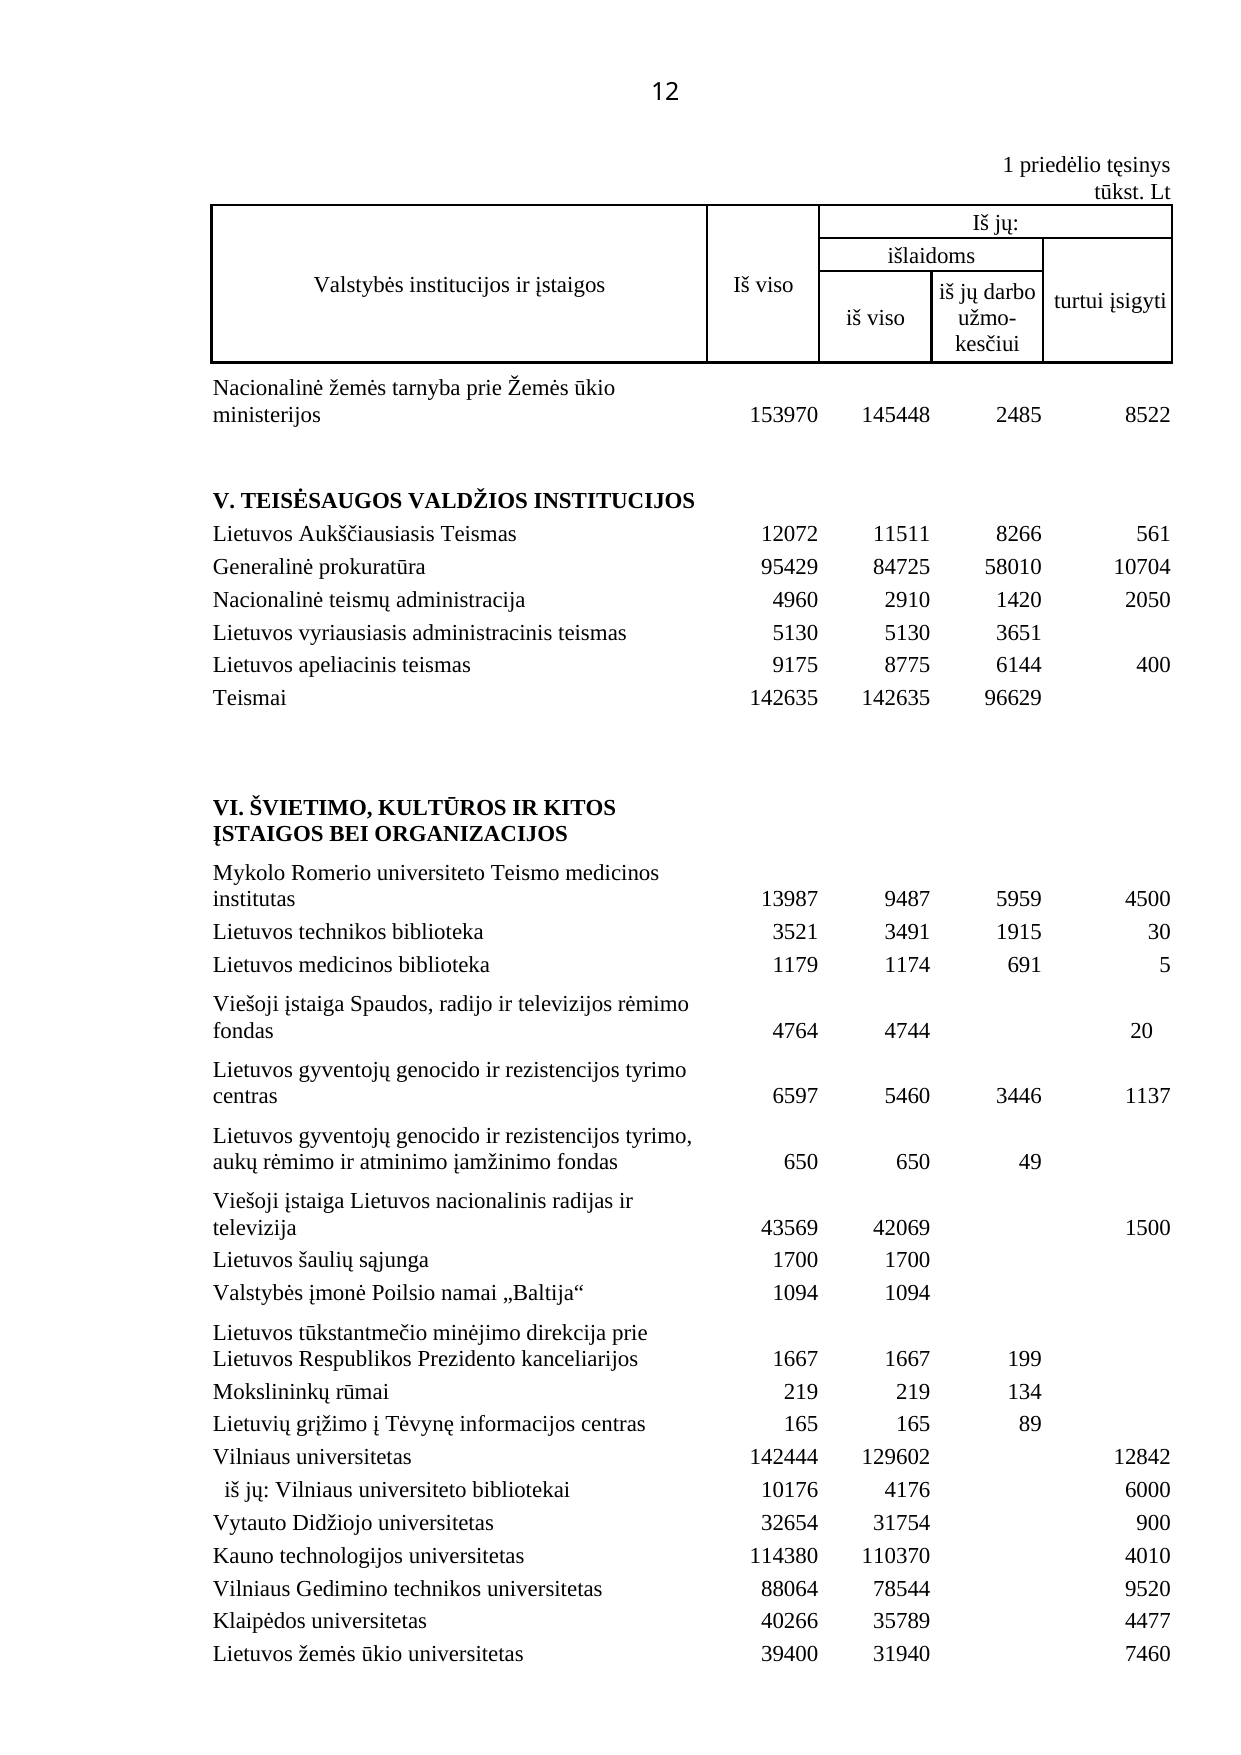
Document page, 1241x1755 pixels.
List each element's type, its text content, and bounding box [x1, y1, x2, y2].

table_cell [931, 1174, 1043, 1240]
table_cell [211, 711, 707, 781]
table_cell 5 [1043, 945, 1172, 977]
table_cell Teismai [211, 678, 707, 711]
table_cell 142635 [707, 678, 819, 711]
table_cell [931, 781, 1043, 846]
table_cell 3521 [707, 912, 819, 945]
table_cell iš jų darbo užmo-kesčiui [933, 272, 1042, 361]
table_cell 5130 [707, 612, 819, 645]
table_cell [1043, 1109, 1172, 1174]
table_cell iš jų: Vilniaus universiteto bibliotekai [211, 1470, 707, 1502]
table_cell [1043, 1240, 1172, 1273]
table_cell 89 [931, 1404, 1043, 1437]
table_cell [819, 427, 931, 481]
table_cell Lietuvos tūkstantmečio minėjimo direkcija prie Lietuvos Respublikos Prezidento kanceliarijos [211, 1306, 707, 1371]
table_cell Kauno technologijos universitetas [211, 1535, 707, 1568]
table_cell 4764 [707, 978, 819, 1043]
table_cell 78544 [819, 1568, 931, 1601]
table_cell 4176 [819, 1470, 931, 1502]
table_cell 1094 [819, 1273, 931, 1306]
table_cell [819, 481, 931, 514]
table_cell 165 [707, 1404, 819, 1437]
table_cell 1500 [1043, 1174, 1172, 1240]
table_cell iš viso [820, 272, 930, 361]
table_cell 142444 [707, 1437, 819, 1470]
table_cell Lietuvos gyventojų genocido ir rezistencijos tyrimo, aukų rėmimo ir atminimo įamžinimo fondas [211, 1109, 707, 1174]
table_cell 691 [931, 945, 1043, 977]
table_cell [931, 1634, 1043, 1667]
table_cell Lietuvos medicinos biblioteka [211, 945, 707, 977]
table_cell [1043, 1273, 1172, 1306]
table_cell [1043, 781, 1172, 846]
table_cell Mykolo Romerio universiteto Teismo medicinos institutas [211, 846, 707, 912]
table_cell Iš jų: [820, 206, 1171, 237]
table_cell 1667 [707, 1306, 819, 1371]
table_cell 2485 [931, 364, 1043, 427]
table_cell Mokslininkų rūmai [211, 1371, 707, 1404]
table_cell 95429 [707, 547, 819, 579]
table_cell 199 [931, 1306, 1043, 1371]
table_cell Lietuvių grįžimo į Tėvynę informacijos centras [211, 1404, 707, 1437]
table_cell 3446 [931, 1043, 1043, 1109]
table_cell 153970 [707, 364, 819, 427]
table_cell Vilniaus universitetas [211, 1437, 707, 1470]
table_cell 7460 [1043, 1634, 1172, 1667]
table_cell Klaipėdos universitetas [211, 1601, 707, 1634]
table_cell Vytauto Didžiojo universitetas [211, 1503, 707, 1535]
table_cell Nacionalinė teismų administracija [211, 580, 707, 612]
table_cell [931, 1437, 1043, 1470]
table_cell 1174 [819, 945, 931, 977]
table_cell 1420 [931, 580, 1043, 612]
table_cell [1043, 427, 1172, 481]
table_cell 20 [1043, 978, 1172, 1043]
table_cell 1700 [707, 1240, 819, 1273]
table_cell [931, 978, 1043, 1043]
table_cell [1043, 678, 1172, 711]
table_cell 31754 [819, 1503, 931, 1535]
table_cell Lietuvos technikos biblioteka [211, 912, 707, 945]
table_cell 3491 [819, 912, 931, 945]
table_cell Valstybės institucijos ir įstaigos [213, 206, 706, 361]
table_cell Generalinė prokuratūra [211, 547, 707, 579]
table_cell 12842 [1043, 1437, 1172, 1470]
table_cell 13987 [707, 846, 819, 912]
table_cell Lietuvos gyventojų genocido ir rezistencijos tyrimo centras [211, 1043, 707, 1109]
table_cell 1700 [819, 1240, 931, 1273]
table_cell 35789 [819, 1601, 931, 1634]
table_cell 400 [1043, 645, 1172, 678]
table_cell Vilniaus Gedimino technikos universitetas [211, 1568, 707, 1601]
table_cell 219 [707, 1371, 819, 1404]
table_cell 4010 [1043, 1535, 1172, 1568]
table_cell [1043, 1306, 1172, 1371]
table_cell 5460 [819, 1043, 931, 1109]
table_cell [931, 427, 1043, 481]
table_cell [211, 427, 707, 481]
table_cell [931, 1601, 1043, 1634]
table_cell [819, 711, 931, 781]
table_cell Lietuvos vyriausiasis administracinis teismas [211, 612, 707, 645]
table_cell [931, 1535, 1043, 1568]
table_cell Valstybės įmonė Poilsio namai „Baltija“ [211, 1273, 707, 1306]
table_cell 6597 [707, 1043, 819, 1109]
table_cell V. TEISĖSAUGOS VALDŽIOS INSTITUCIJOS [211, 481, 707, 514]
table_cell 9520 [1043, 1568, 1172, 1601]
table_cell 1094 [707, 1273, 819, 1306]
table_cell išlaidoms [820, 239, 1042, 270]
table_cell 11511 [819, 514, 931, 547]
table_cell 3651 [931, 612, 1043, 645]
table_cell [1043, 1404, 1172, 1437]
table_cell [707, 781, 819, 846]
table_cell 2050 [1043, 580, 1172, 612]
table_cell Viešoji įstaiga Spaudos, radijo ir televizijos rėmimo fondas [211, 978, 707, 1043]
table_cell [1043, 1371, 1172, 1404]
table_cell 114380 [707, 1535, 819, 1568]
table_cell turtui įsigyti [1044, 239, 1171, 361]
table_cell 110370 [819, 1535, 931, 1568]
table_cell 5130 [819, 612, 931, 645]
table_cell 4500 [1043, 846, 1172, 912]
table_cell 31940 [819, 1634, 931, 1667]
table_cell 1915 [931, 912, 1043, 945]
table_cell 561 [1043, 514, 1172, 547]
table_cell VI. ŠVIETIMO, KULTŪROS IR KITOS ĮSTAIGOS BEI ORGANIZACIJOS [211, 781, 707, 846]
table_cell Iš viso [708, 206, 818, 361]
table_cell 10704 [1043, 547, 1172, 579]
table_cell [707, 711, 819, 781]
table_cell 219 [819, 1371, 931, 1404]
table_cell [1043, 481, 1172, 514]
table_cell 5959 [931, 846, 1043, 912]
table_cell Lietuvos apeliacinis teismas [211, 645, 707, 678]
table_cell 134 [931, 1371, 1043, 1404]
table_cell 1137 [1043, 1043, 1172, 1109]
table_cell 650 [707, 1109, 819, 1174]
table_cell 142635 [819, 678, 931, 711]
table_cell 6000 [1043, 1470, 1172, 1502]
table_cell [931, 1503, 1043, 1535]
table_cell 32654 [707, 1503, 819, 1535]
table_cell 84725 [819, 547, 931, 579]
table_cell 58010 [931, 547, 1043, 579]
table_cell Nacionalinė žemės tarnyba prie Žemės ūkio ministerijos [211, 364, 707, 427]
table_cell 42069 [819, 1174, 931, 1240]
table_cell [931, 1470, 1043, 1502]
table_cell Lietuvos Aukščiausiasis Teismas [211, 514, 707, 547]
table_cell 4477 [1043, 1601, 1172, 1634]
table_cell Lietuvos šaulių sąjunga [211, 1240, 707, 1273]
table_cell 8522 [1043, 364, 1172, 427]
table_cell 12072 [707, 514, 819, 547]
table_cell 49 [931, 1109, 1043, 1174]
table_cell 8266 [931, 514, 1043, 547]
table_cell 1667 [819, 1306, 931, 1371]
table_cell 900 [1043, 1503, 1172, 1535]
table_cell Viešoji įstaiga Lietuvos nacionalinis radijas ir televizija [211, 1174, 707, 1240]
table_cell 30 [1043, 912, 1172, 945]
table_cell [931, 1240, 1043, 1273]
table_cell 43569 [707, 1174, 819, 1240]
table_cell Lietuvos žemės ūkio universitetas [211, 1634, 707, 1667]
table_cell 88064 [707, 1568, 819, 1601]
table_cell 96629 [931, 678, 1043, 711]
table_cell [931, 1568, 1043, 1601]
table_cell 650 [819, 1109, 931, 1174]
table_cell [1043, 711, 1172, 781]
table_header 1 priedėlio tęsinys tūkst. Lt [211, 150, 1172, 204]
table_cell 10176 [707, 1470, 819, 1502]
table_cell 145448 [819, 364, 931, 427]
table_cell 4960 [707, 580, 819, 612]
table_cell 9175 [707, 645, 819, 678]
table_cell 6144 [931, 645, 1043, 678]
table_cell [931, 1273, 1043, 1306]
table_cell 129602 [819, 1437, 931, 1470]
table_cell 4744 [819, 978, 931, 1043]
table_cell 1179 [707, 945, 819, 977]
table_cell 165 [819, 1404, 931, 1437]
table_cell 39400 [707, 1634, 819, 1667]
table_cell 40266 [707, 1601, 819, 1634]
table_cell [707, 481, 819, 514]
table_cell [1043, 612, 1172, 645]
table_cell [707, 427, 819, 481]
table_cell [819, 781, 931, 846]
table_cell [931, 481, 1043, 514]
table_cell [931, 711, 1043, 781]
table_cell 2910 [819, 580, 931, 612]
table_cell 8775 [819, 645, 931, 678]
table_cell 9487 [819, 846, 931, 912]
